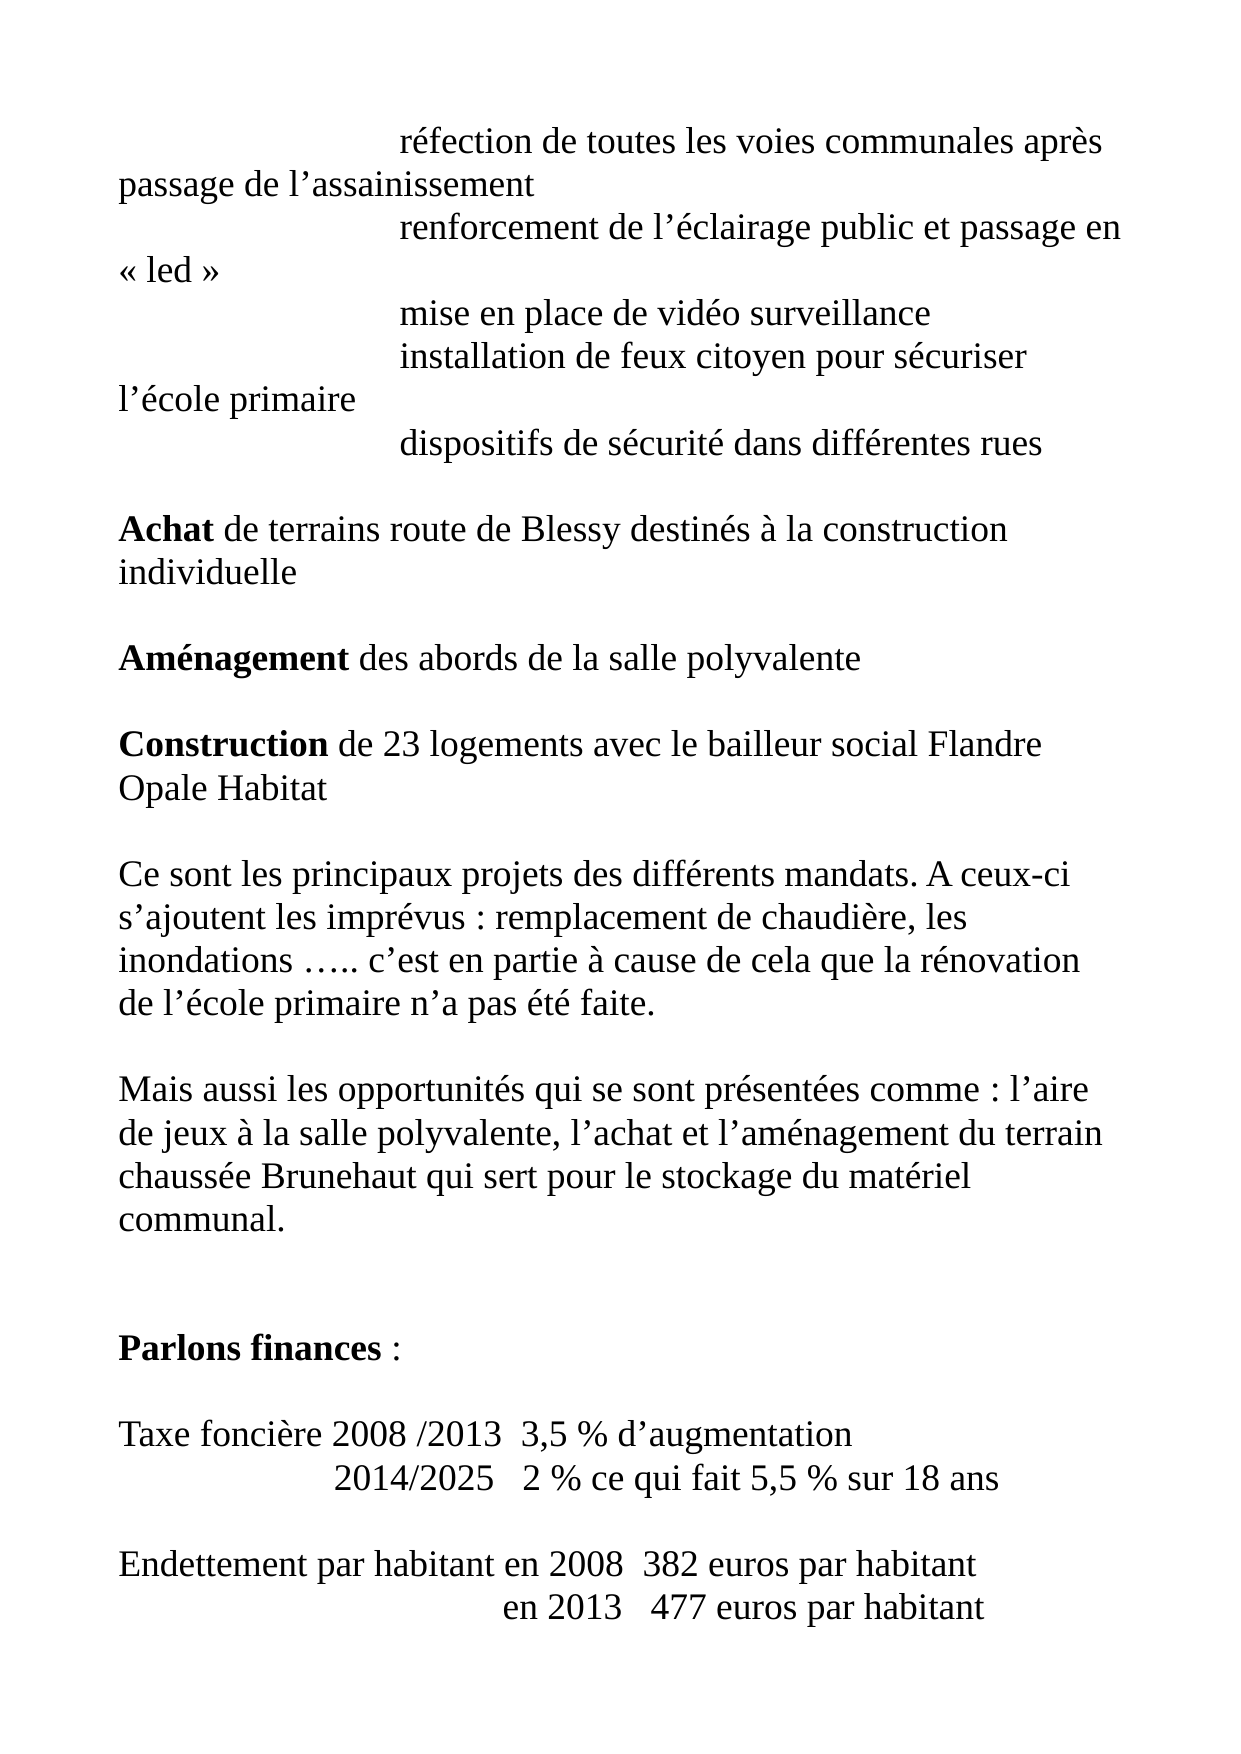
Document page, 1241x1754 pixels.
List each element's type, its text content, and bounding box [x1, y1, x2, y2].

text renforcement de l’éclairage public et passage en « led » [118, 204, 1122, 291]
text réfection de toutes les voies communales après passage de l’assainissement [118, 118, 1122, 204]
text Aménagement des abords de la salle polyvalente [118, 636, 1122, 679]
text 2014/2025 2 % ce qui fait 5,5 % sur 18 ans [118, 1455, 1122, 1498]
text Taxe foncière 2008 /2013 3,5 % d’augmentation [118, 1412, 1122, 1455]
text Construction de 23 logements avec le bailleur social Flandre Opale Habitat [118, 722, 1122, 808]
text installation de feux citoyen pour sécuriser l’école primaire [118, 334, 1122, 420]
text en 2013 477 euros par habitant [118, 1584, 1122, 1627]
text Parlons finances : [118, 1326, 1122, 1369]
text dispositifs de sécurité dans différentes rues [118, 420, 1122, 463]
text Ce sont les principaux projets des différents mandats. A ceux-ci s’ajoutent les imprévus : remplacement de chaudière, les inondations ….. c’est en partie à cause de cela que la rénovation de l’école primaire n’a pas été faite. [118, 851, 1122, 1024]
text mise en place de vidéo surveillance [118, 291, 1122, 334]
text Endettement par habitant en 2008 382 euros par habitant [118, 1541, 1122, 1584]
text Achat de terrains route de Blessy destinés à la construction individuelle [118, 506, 1122, 592]
text Mais aussi les opportunités qui se sont présentées comme : l’aire de jeux à la salle polyvalente, l’achat et l’aménagement du terrain chaussée Brunehaut qui sert pour le stockage du matériel communal. [118, 1067, 1122, 1239]
